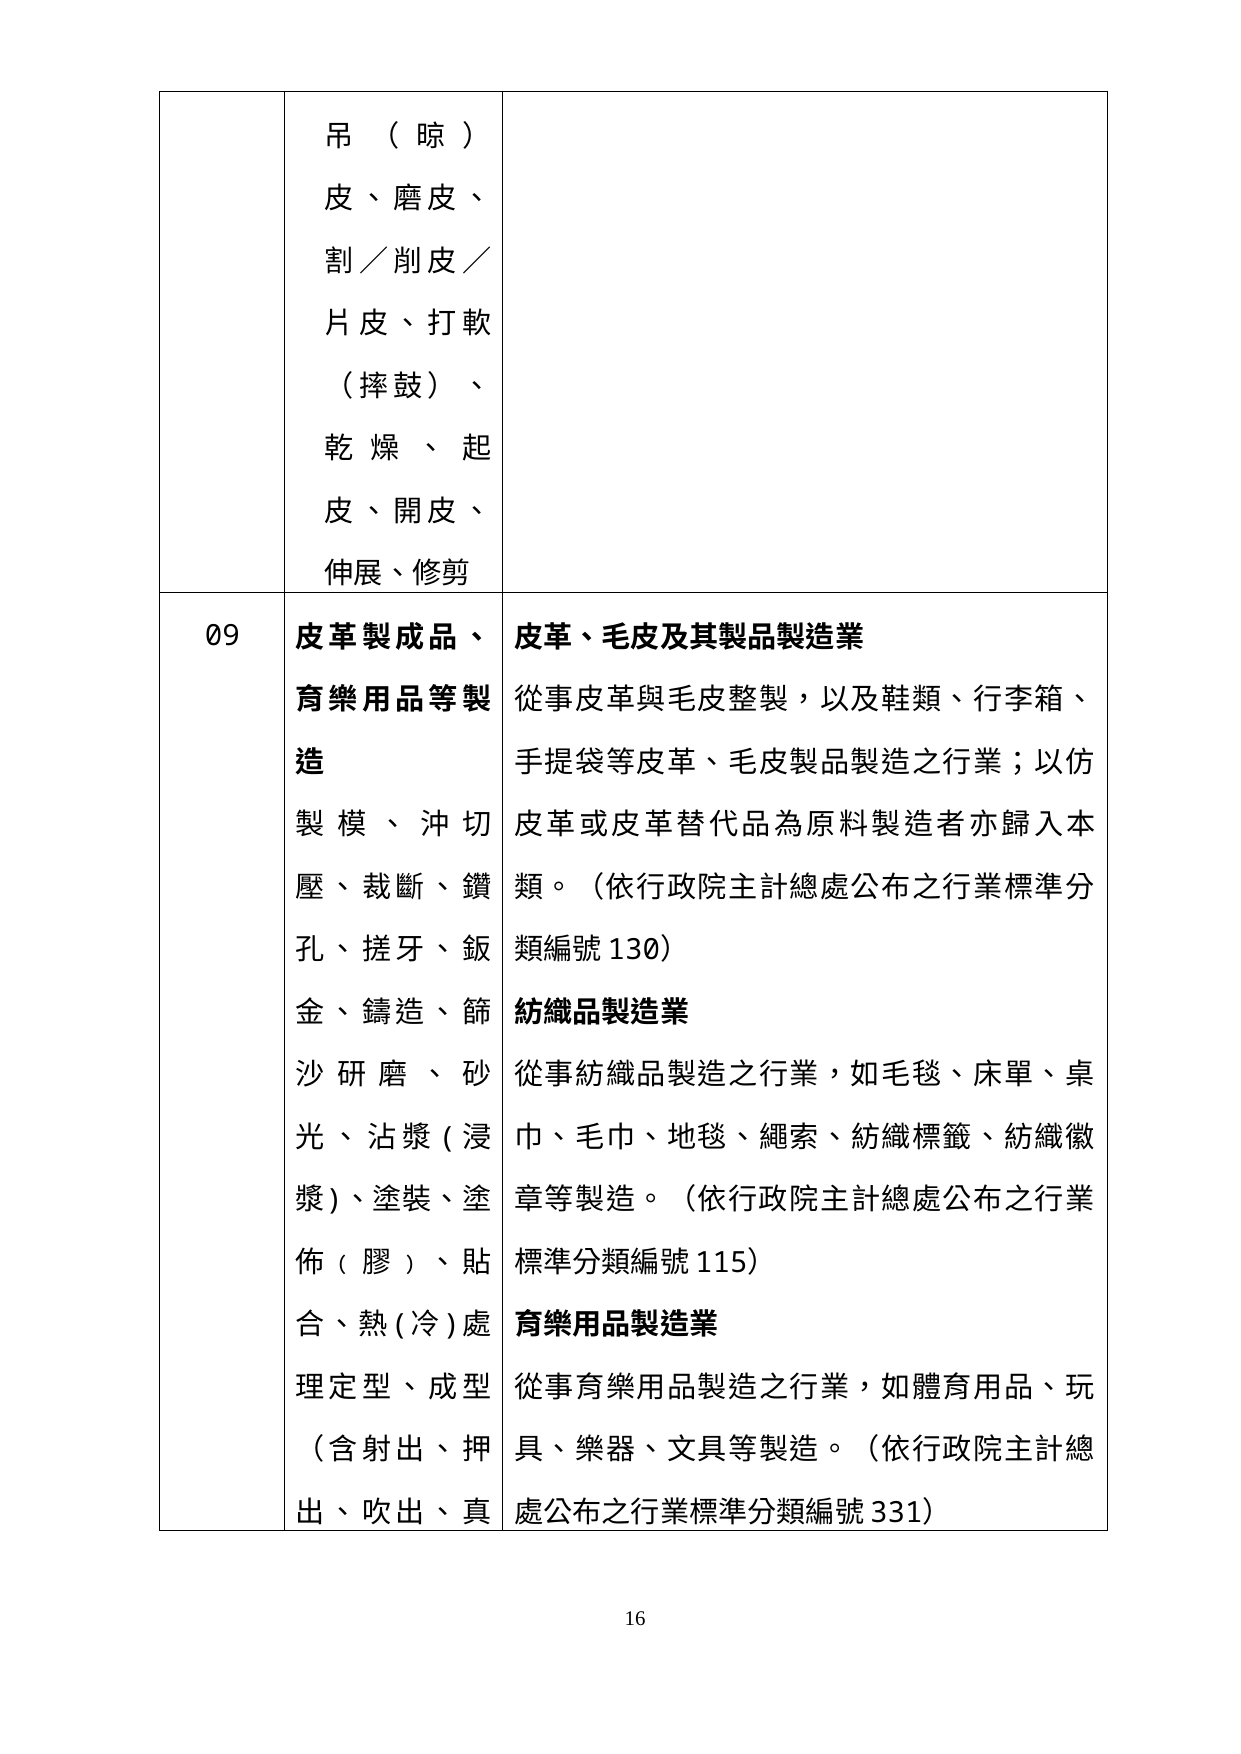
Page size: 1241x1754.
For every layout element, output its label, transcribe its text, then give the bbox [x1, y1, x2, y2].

table_cell [160, 92, 284, 592]
table_cell 09 [160, 593, 284, 1530]
table_cell 皮革製成品、育樂用品等製造 製模、沖切壓、裁斷、鑽孔、搓牙、鈑金、鑄造、篩沙研磨、砂光、沾漿(浸漿)、塗裝、塗佈﹙膠﹚、貼合、熱(冷)處理定型、成型（含射出、押出、吹出、真 [285, 593, 502, 1530]
table_cell 吊（晾）皮、磨皮、割／削皮／片皮、打軟（摔鼓）、乾燥、起皮、開皮、伸展、修剪 [285, 92, 502, 592]
table_cell [503, 92, 1107, 592]
table_cell 皮革、毛皮及其製品製造業 從事皮革與毛皮整製，以及鞋類、行李箱、手提袋等皮革、毛皮製品製造之行業；以仿皮革或皮革替代品為原料製造者亦歸入本類。（依行政院主計總處公布之行業標準分類編號130） 紡織品製造業 從事紡織品製造之行業，如毛毯、床單、桌巾、毛巾、地毯、繩索、紡織標籤、紡織徽章等製造。（依行政院主計總處公布之行業標準分類編號115） 育樂用品製造業 從事育樂用品製造之行業，如體育用品、玩具、樂器、文具等製造。（依行政院主計總處公布之行業標準分類編號331） [503, 593, 1107, 1530]
